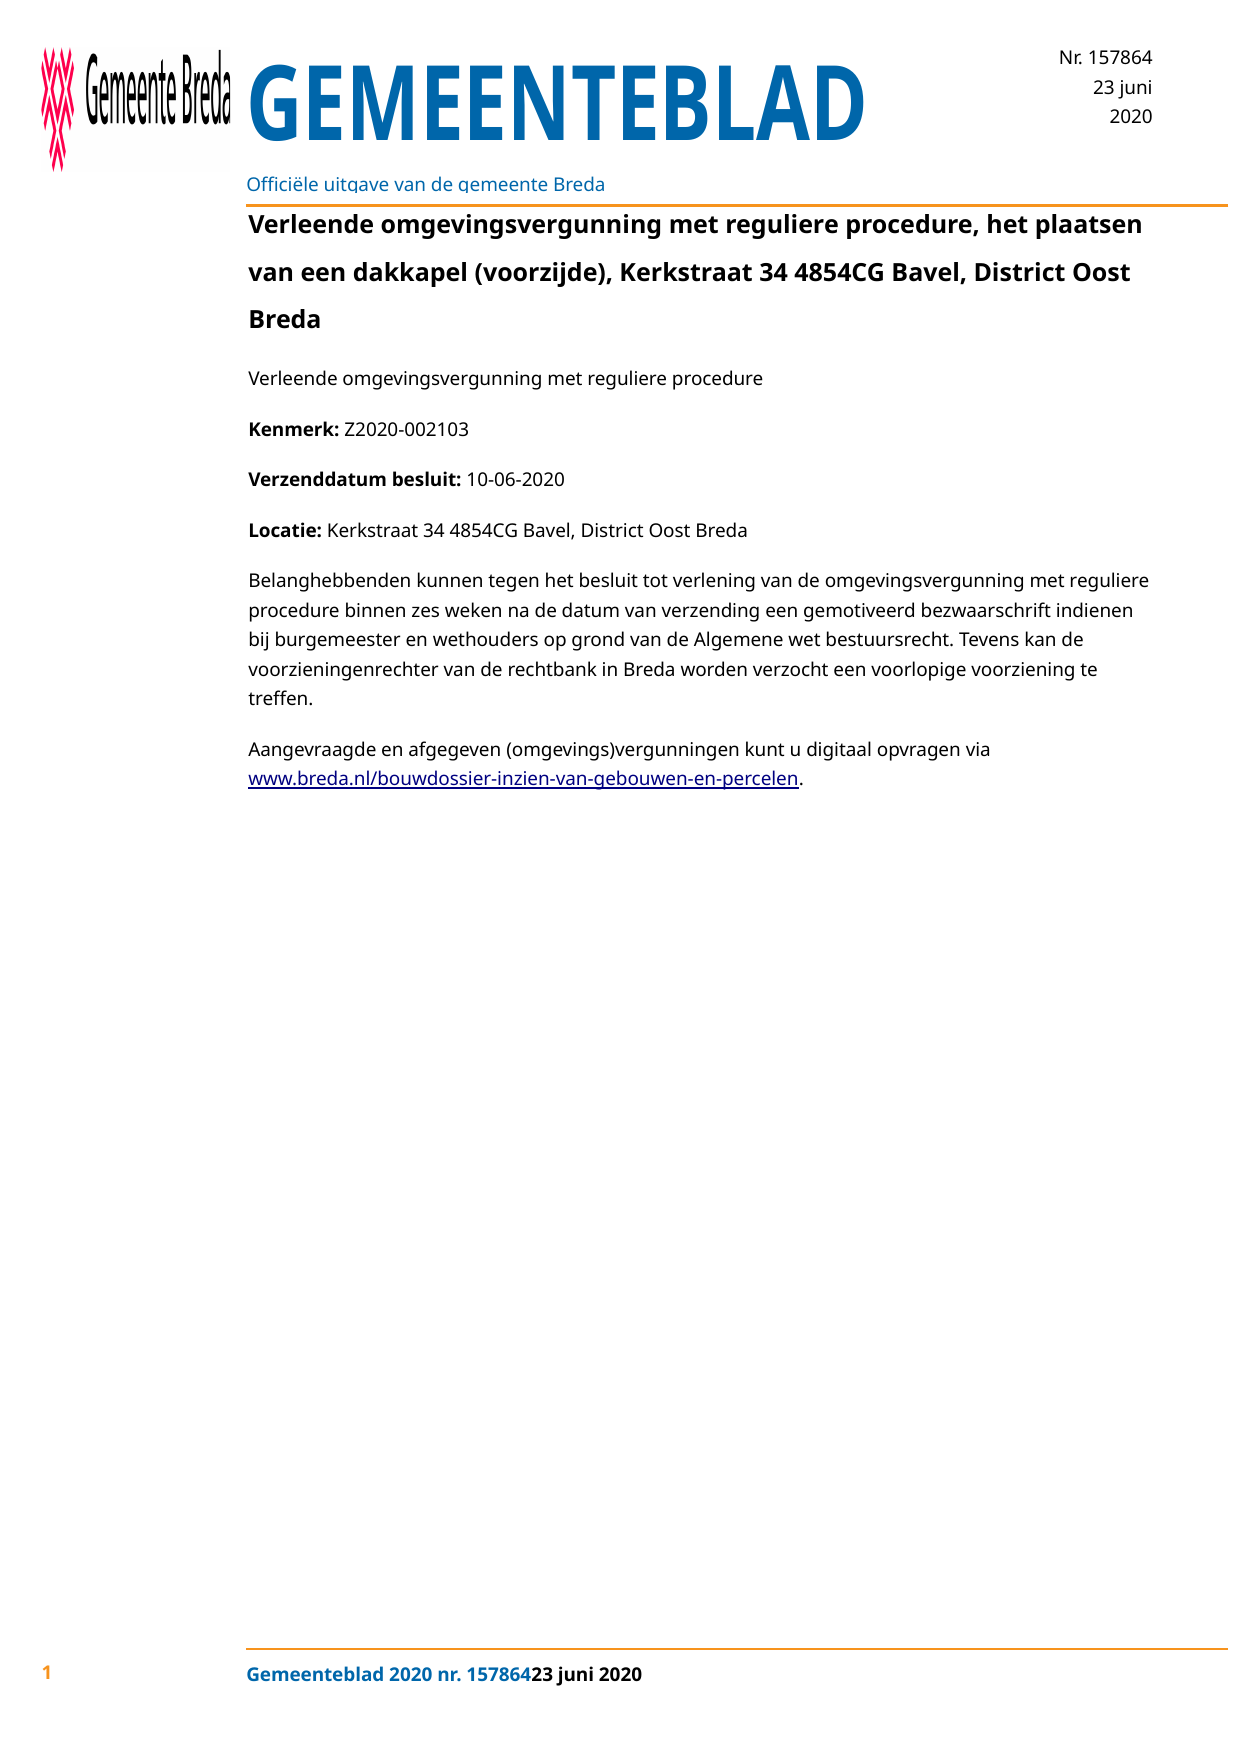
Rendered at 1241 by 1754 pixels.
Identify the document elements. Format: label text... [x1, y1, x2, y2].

text Verzenddatum besluit: 10-06-2020 [248, 466, 1152, 492]
picture [41, 47, 231, 172]
text Kenmerk: Z2020-002103 [248, 416, 1152, 442]
text Verleende omgevingsvergunning met reguliere procedure, het plaatsen van een dakkapel (voorzijde), Kerkstraat 34 4854CG Bavel, District Oost Breda [248, 207, 1152, 336]
text Belanghebbenden kunnen tegen het besluit tot verlening van de omgevingsvergunning met reguliere procedure binnen zes weken na de datum van verzending een gemotiveerd bezwaarschrift indienen bij burgemeester en wethouders op grond van de Algemene wet bestuursrecht. Tevens kan de voorzieningenrechter van de rechtbank in Breda worden verzocht een voorlopige voorziening te treffen. [248, 567, 1152, 711]
text Aangevraagde en afgegeven (omgevings)vergunningen kunt u digitaal opvragen via www.breda.nl/bouwdossier-inzien-van-gebouwen-en-percelen. [248, 736, 1152, 791]
text Verleende omgevingsvergunning met reguliere procedure [248, 366, 1152, 391]
text Locatie: Kerkstraat 34 4854CG Bavel, District Oost Breda [248, 517, 1152, 542]
